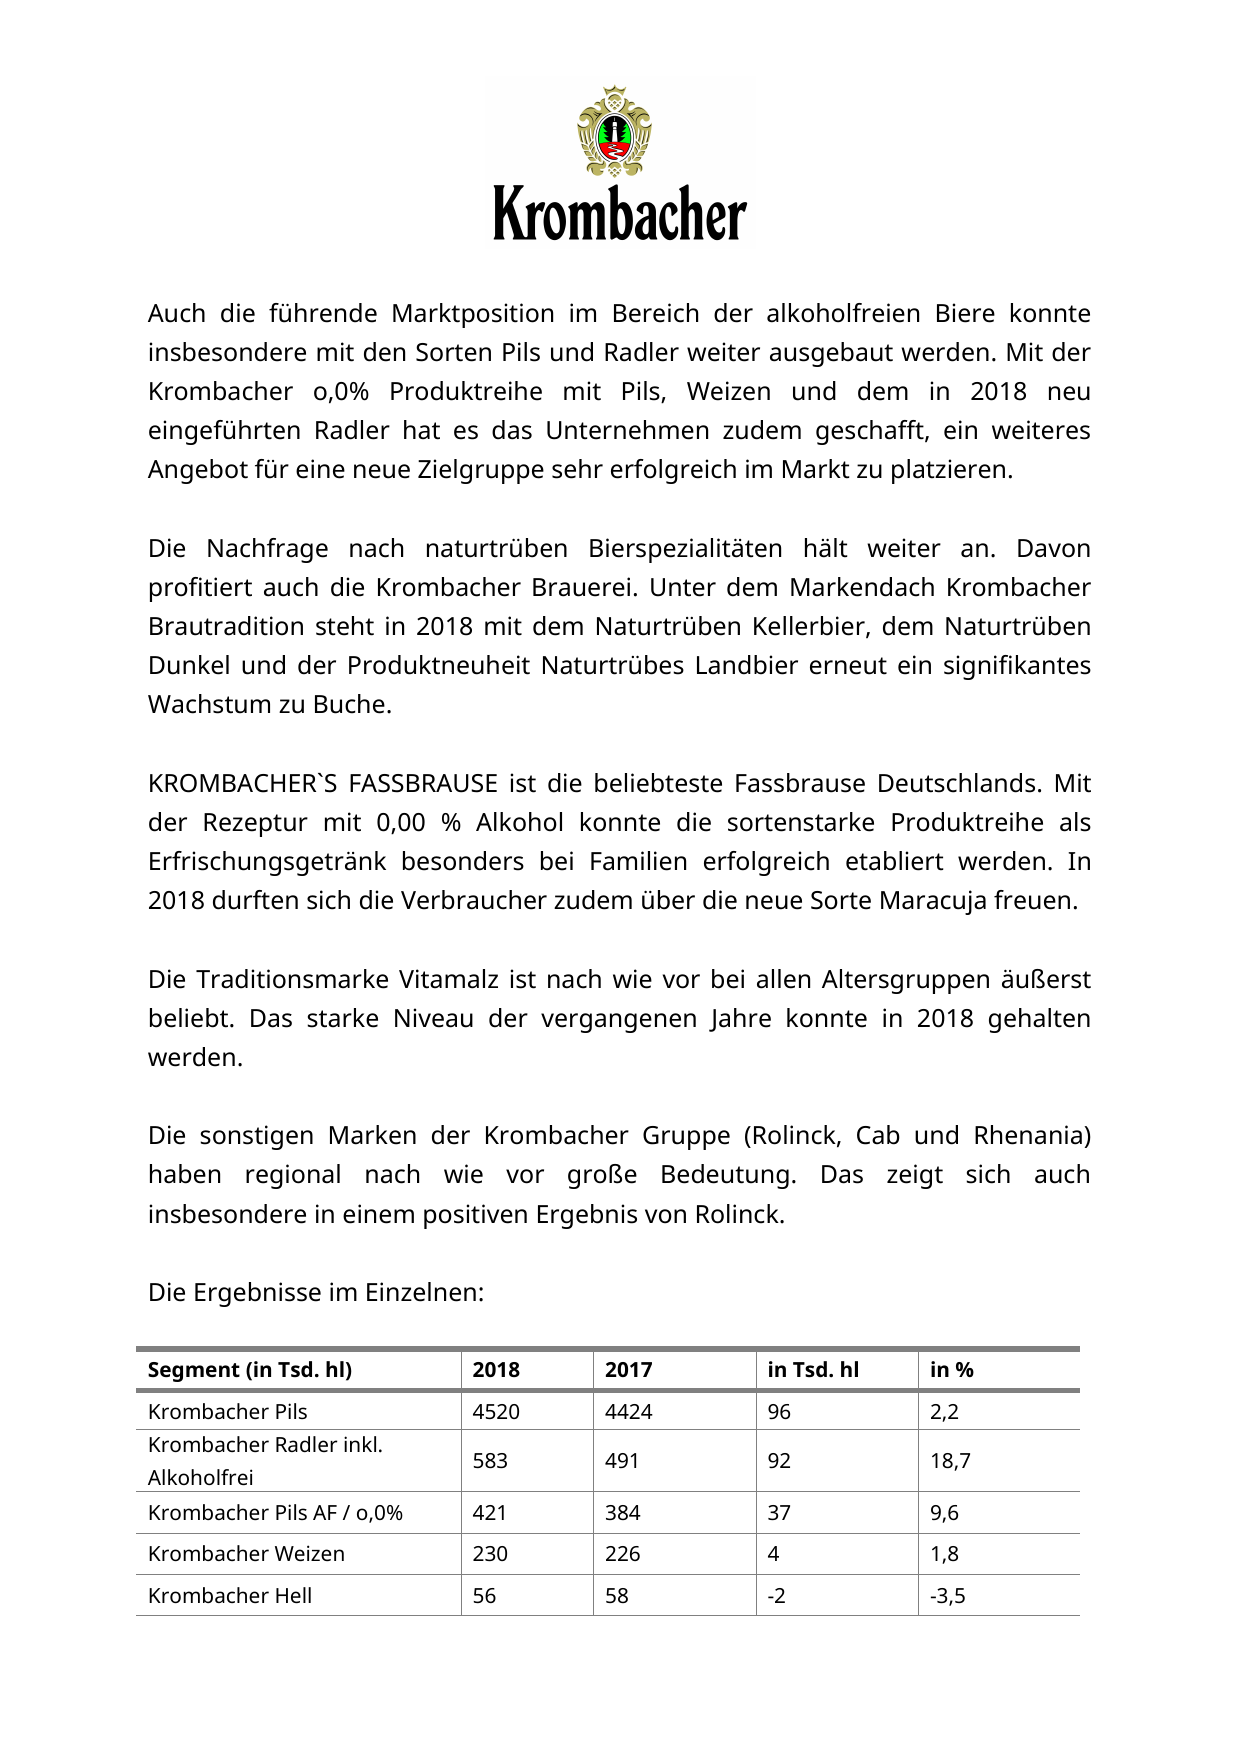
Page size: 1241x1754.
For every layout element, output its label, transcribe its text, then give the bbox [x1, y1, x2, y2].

table_cell Krombacher Pils AF / o,0% [136, 1492, 461, 1532]
table_cell -3,5 [919, 1575, 1080, 1615]
table_cell 4520 [462, 1393, 593, 1429]
table_cell 491 [594, 1430, 756, 1491]
table_cell 226 [594, 1534, 756, 1574]
table_cell 4424 [594, 1393, 756, 1429]
table_cell 37 [757, 1492, 918, 1532]
text Die Traditionsmarke Vitamalz ist nach wie vor bei allen Altersgruppen äußerst beliebt. Das starke Niveau der vergangenen Jahre konnte in 2018 gehalten werden. [148, 961, 1093, 1074]
text Die sonstigen Marken der Krombacher Gruppe (Rolinck, Cab und Rhenania) haben regional nach wie vor große Bedeutung. Das zeigt sich auch insbesondere in einem positiven Ergebnis von Rolinck. [148, 1118, 1093, 1230]
table_header 2017 [594, 1352, 756, 1388]
table_cell Krombacher Hell [136, 1575, 461, 1615]
text Die Nachfrage nach naturtrüben Bierspezialitäten hält weiter an. Davon profitiert auch die Krombacher Brauerei. Unter dem Markendach Krombacher Brautradition steht in 2018 mit dem Naturtrüben Kellerbier, dem Naturtrüben Dunkel und der Produktneuheit Naturtrübes Landbier erneut ein signifikantes Wachstum zu Buche. [148, 530, 1093, 721]
picture [485, 76, 756, 249]
table_cell 1,8 [919, 1534, 1080, 1574]
table_cell Krombacher Radler inkl. Alkoholfrei [136, 1430, 461, 1491]
table_cell 96 [757, 1393, 918, 1429]
text Auch die führende Marktposition im Bereich der alkoholfreien Biere konnte insbesondere mit den Sorten Pils und Radler weiter ausgebaut werden. Mit der Krombacher o,0% Produktreihe mit Pils, Weizen und dem in 2018 neu eingeführten Radler hat es das Unternehmen zudem geschafft, ein weiteres Angebot für eine neue Zielgruppe sehr erfolgreich im Markt zu platzieren. [148, 295, 1093, 486]
table_cell Krombacher Pils [136, 1393, 461, 1429]
table_cell 384 [594, 1492, 756, 1532]
table_cell 18,7 [919, 1430, 1080, 1491]
table_header in % [919, 1352, 1080, 1388]
table_cell 4 [757, 1534, 918, 1574]
table_cell 58 [594, 1575, 756, 1615]
table_cell 583 [462, 1430, 593, 1491]
table_header Segment (in Tsd. hl) [136, 1352, 461, 1388]
table_header 2018 [462, 1352, 593, 1388]
table_cell Krombacher Weizen [136, 1534, 461, 1574]
table_cell 2,2 [919, 1393, 1080, 1429]
table_cell -2 [757, 1575, 918, 1615]
table_cell 230 [462, 1534, 593, 1574]
table_cell 421 [462, 1492, 593, 1532]
text Die Ergebnisse im Einzelnen: [148, 1274, 1093, 1309]
table_cell 9,6 [919, 1492, 1080, 1532]
table_cell 56 [462, 1575, 593, 1615]
table_cell 92 [757, 1430, 918, 1491]
table_header in Tsd. hl [757, 1352, 918, 1388]
text KROMBACHER`S FASSBRAUSE ist die beliebteste Fassbrause Deutschlands. Mit der Rezeptur mit 0,00 % Alkohol konnte die sortenstarke Produktreihe als Erfrischungsgetränk besonders bei Familien erfolgreich etabliert werden. In 2018 durften sich die Verbraucher zudem über die neue Sorte Maracuja freuen. [148, 765, 1093, 917]
